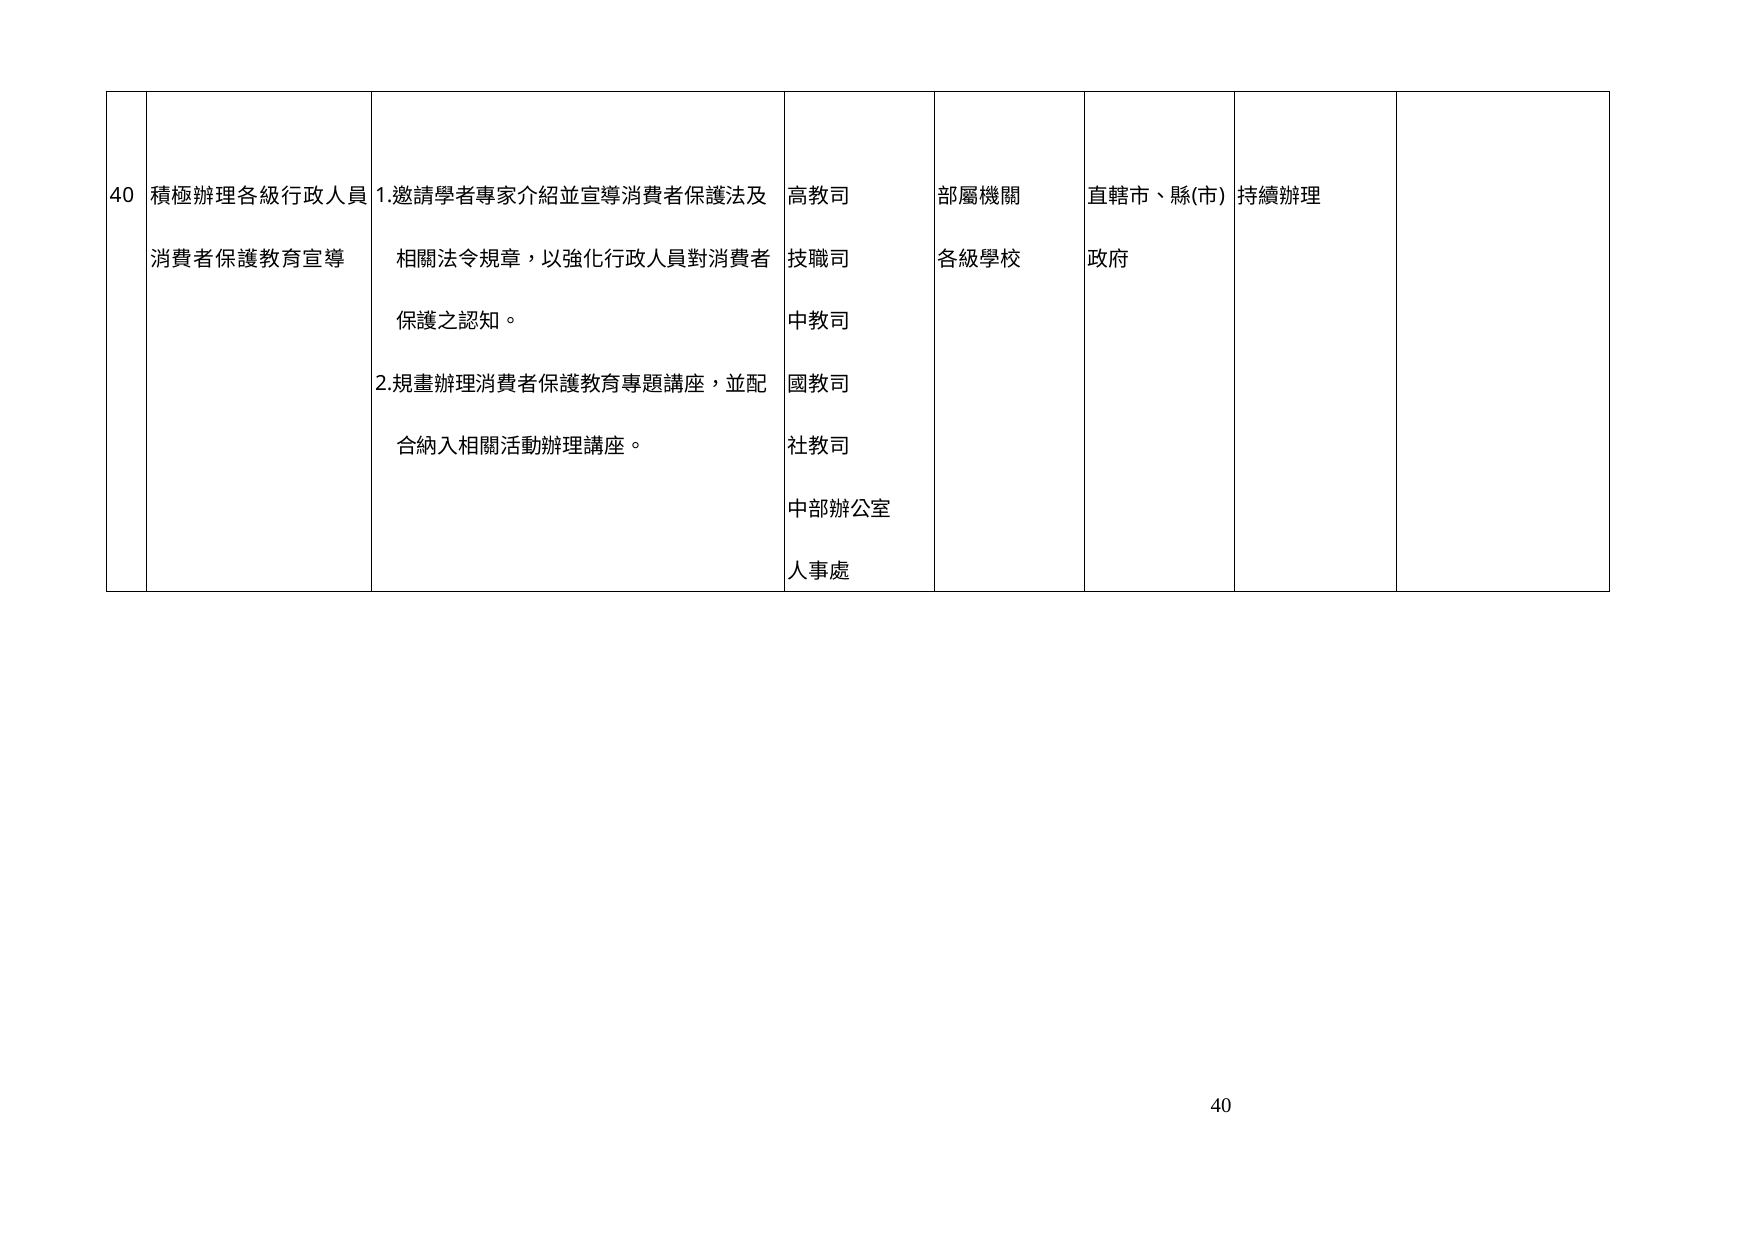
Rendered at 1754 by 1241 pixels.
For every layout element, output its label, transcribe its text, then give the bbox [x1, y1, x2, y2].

table_cell 部屬機關 各級學校 [935, 92, 1084, 591]
table_cell 高教司 技職司 中教司 國教司 社教司 中部辦公室 人事處 [785, 92, 934, 591]
table_cell 1.邀請學者專家介紹並宣導消費者保護法及相關法令規章，以強化行政人員對消費者保護之認知。 2.規畫辦理消費者保護教育專題講座，並配合納入相關活動辦理講座。 [372, 92, 784, 591]
table_cell 持續辦理 [1235, 92, 1396, 591]
table_cell 40 [107, 92, 146, 591]
table_cell 直轄市、縣(市)政府 [1085, 92, 1234, 591]
table_cell 積極辦理各級行政人員消費者保護教育宣導 [147, 92, 371, 591]
table_cell [1397, 92, 1609, 591]
